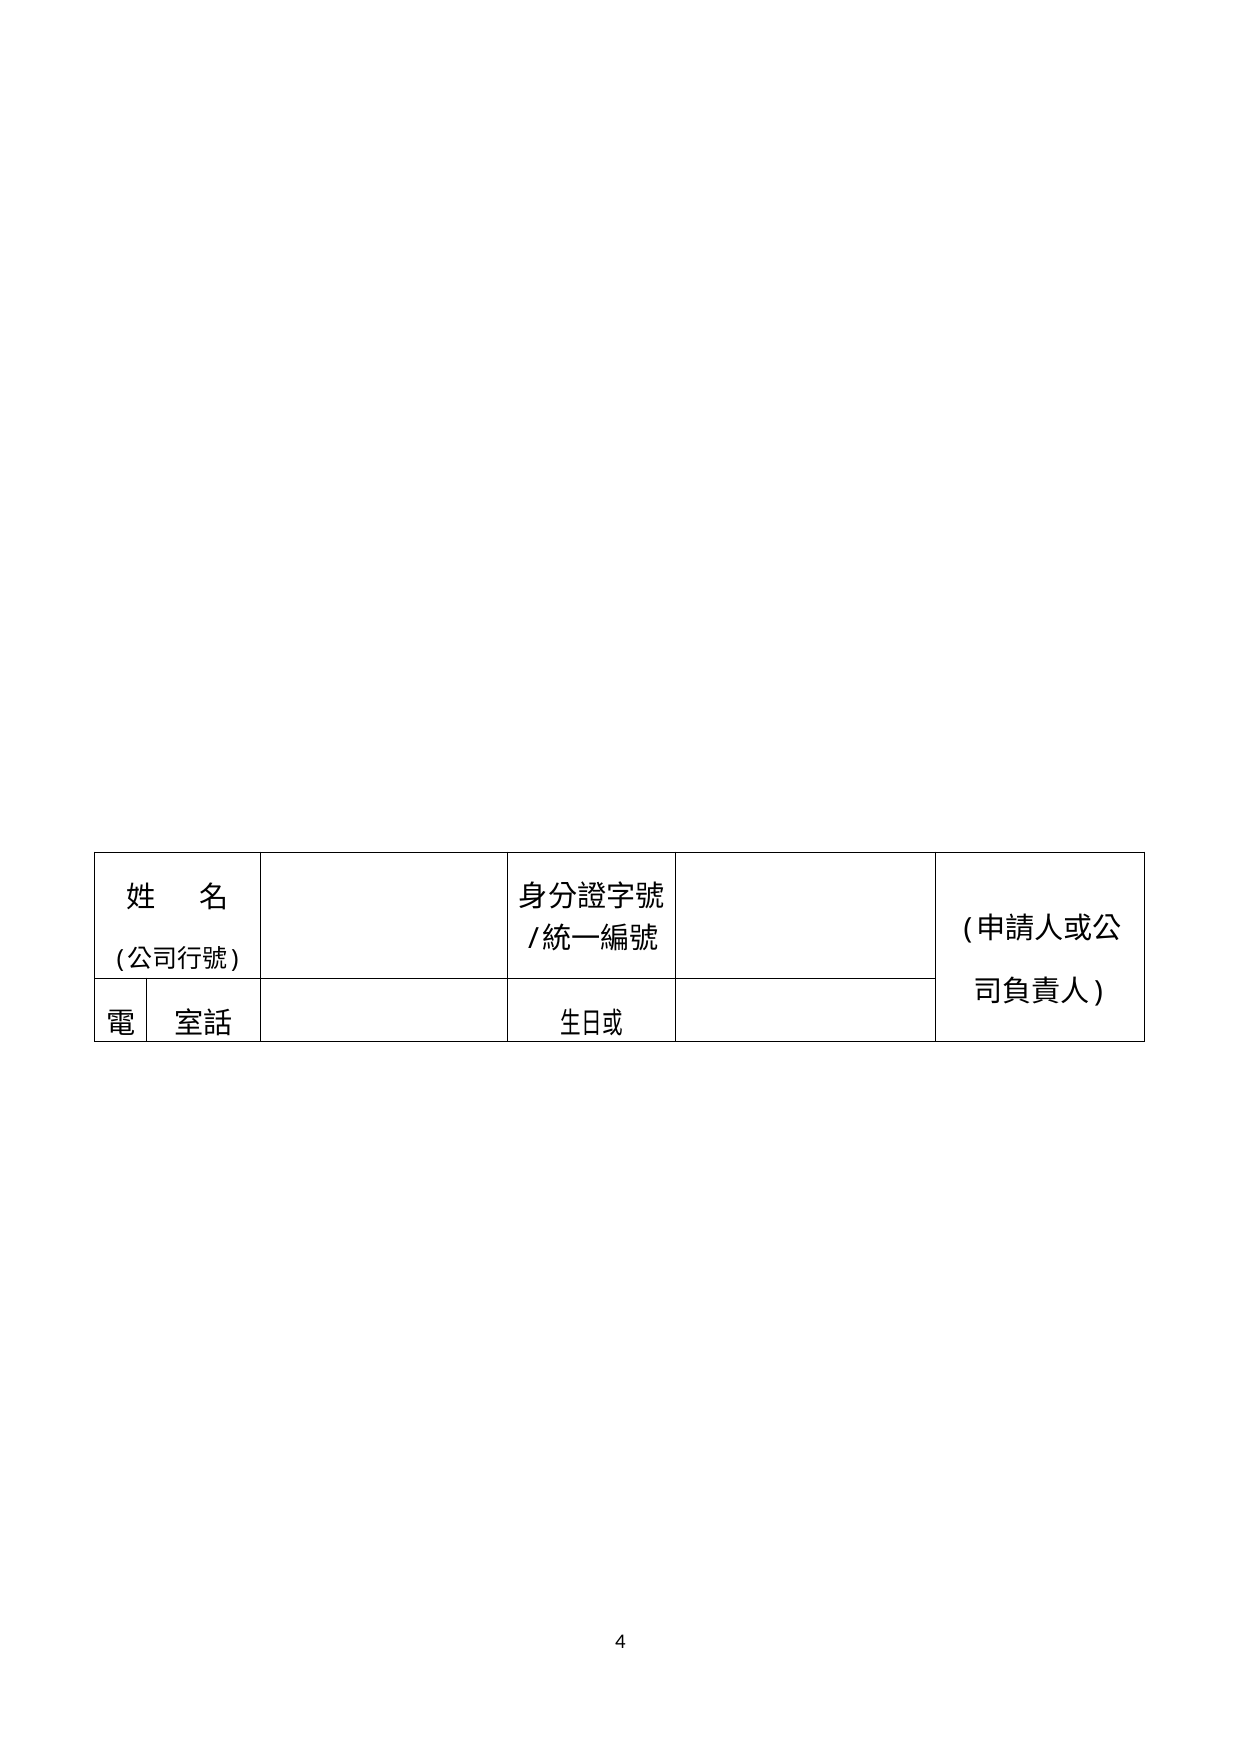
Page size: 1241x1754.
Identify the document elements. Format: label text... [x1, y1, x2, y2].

table_cell [676, 979, 935, 1041]
table_cell 電 [95, 979, 146, 1041]
table_cell 生日或 [508, 979, 675, 1041]
table_cell [261, 979, 507, 1041]
table_cell [676, 853, 935, 978]
table_cell 身分證字號 /統一編號 [508, 853, 675, 978]
table_cell (申請人或公司負責人) [936, 853, 1144, 1041]
table_cell 姓 名 (公司行號) [95, 853, 260, 978]
table_cell 室話 [147, 979, 260, 1041]
table_cell [261, 853, 507, 978]
